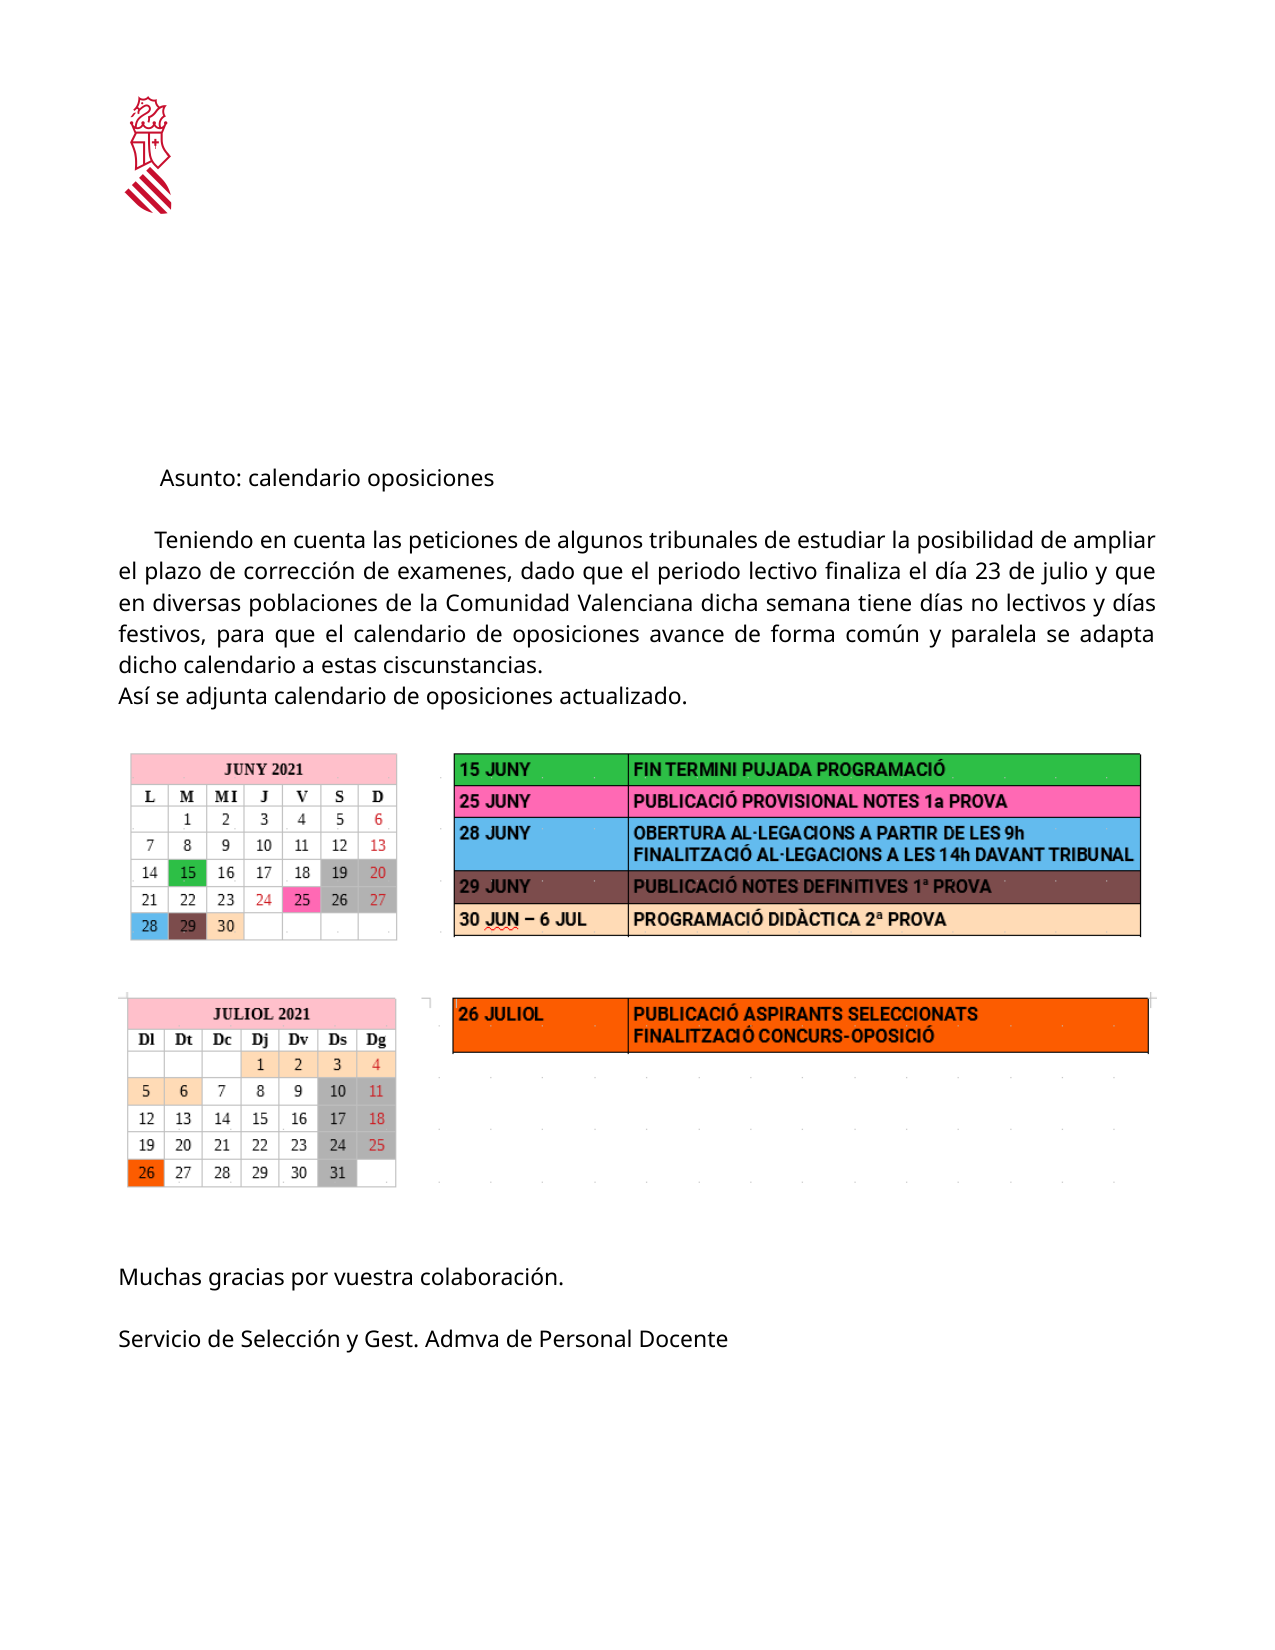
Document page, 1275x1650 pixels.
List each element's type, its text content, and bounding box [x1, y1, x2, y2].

picture [124, 95, 172, 214]
picture [118, 992, 1157, 1199]
text Servicio de Selección y Gest. Admva de Personal Docente [118, 1323, 1157, 1354]
text Así se adjunta calendario de oposiciones actualizado. [118, 680, 1157, 712]
text Muchas gracias por vuestra colaboración. [118, 1261, 1157, 1292]
picture [118, 742, 1157, 961]
text Asunto: calendario oposiciones [118, 462, 1157, 493]
text Teniendo en cuenta las peticiones de algunos tribunales de estudiar la posibilidad de ampliar el plazo de corrección de examenes, dado que el periodo lectivo finaliza el día 23 de julio y que en diversas poblaciones de la Comunidad Valenciana dicha semana tiene días no lectivos y días festivos, para que el calendario de oposiciones avance de forma común y paralela se adapta dicho calendario a estas ciscunstancias. [118, 524, 1157, 680]
